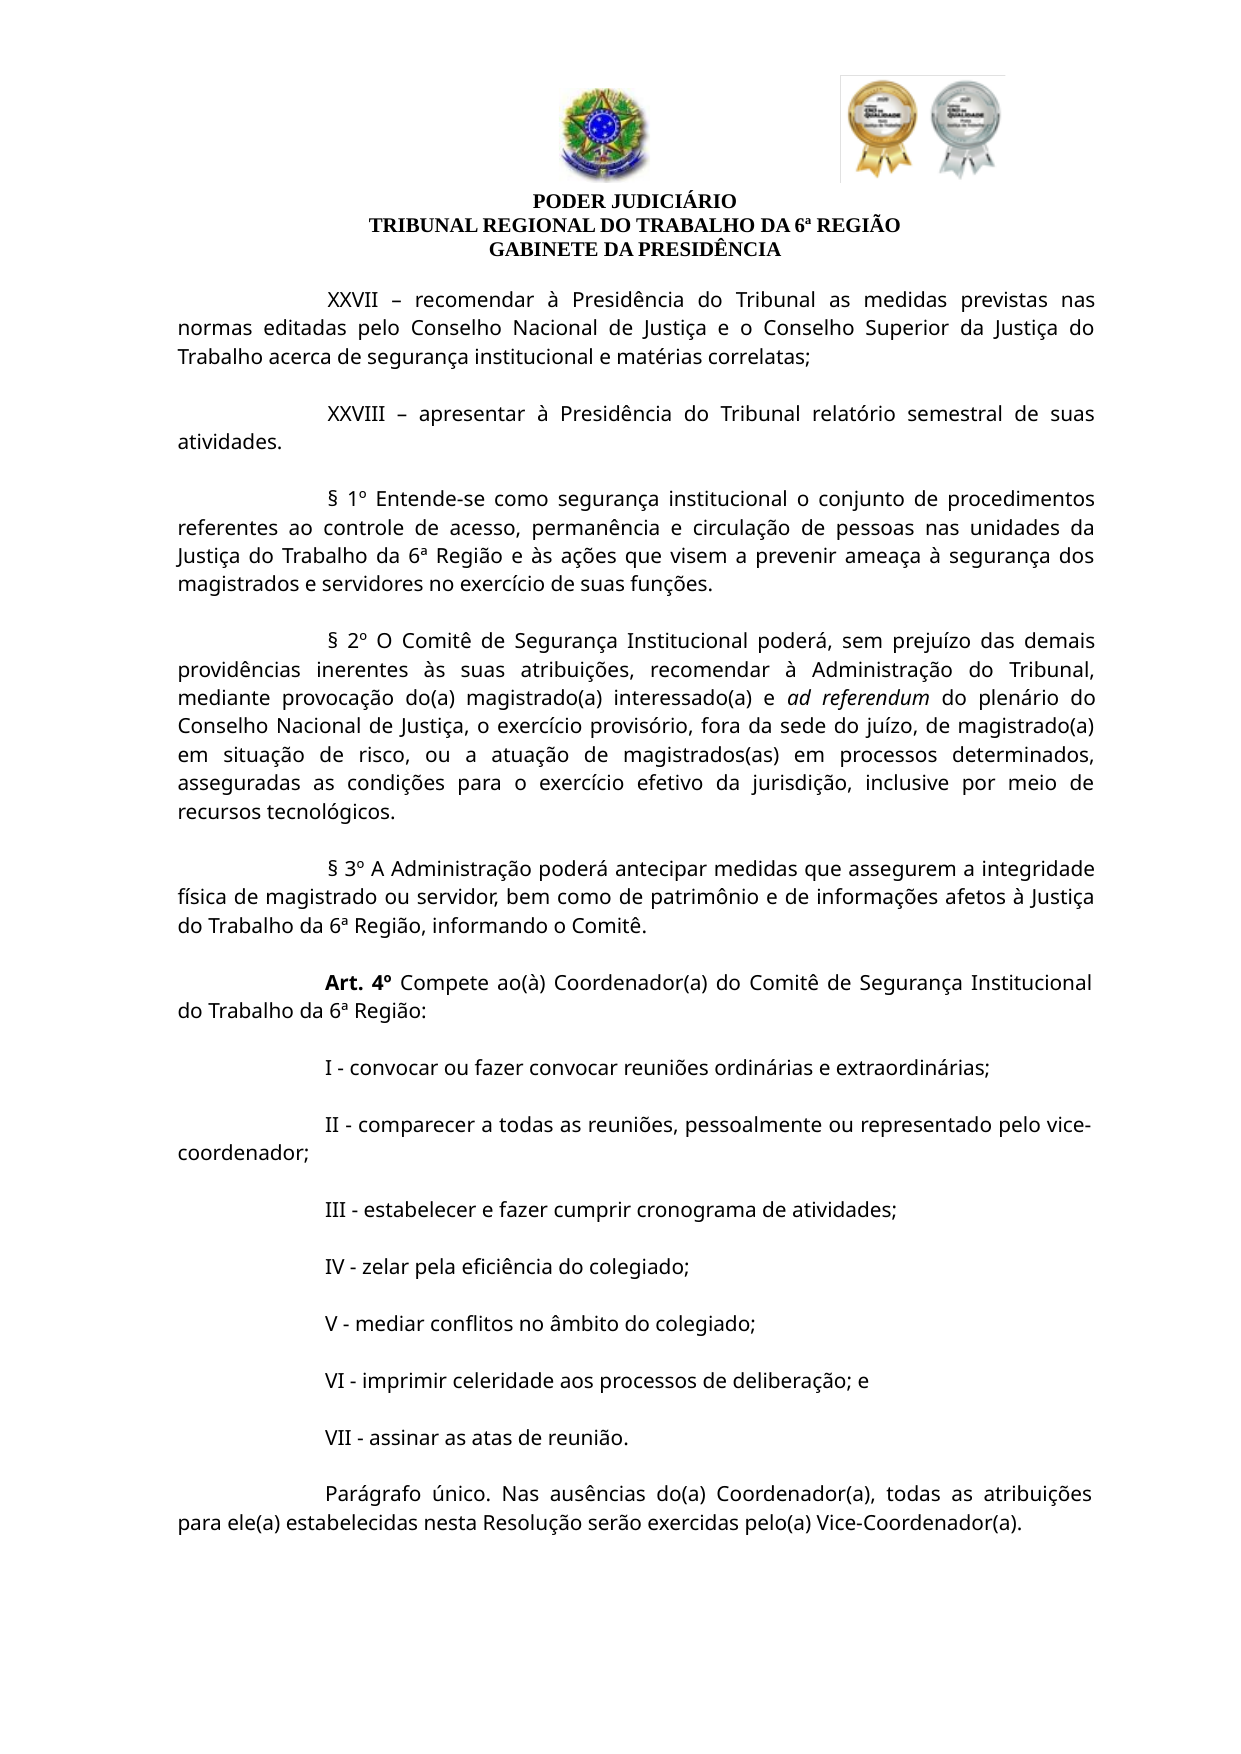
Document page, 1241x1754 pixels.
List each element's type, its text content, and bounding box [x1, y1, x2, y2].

text Art. 4º Compete ao(à) Coordenador(a) do Comitê de Segurança Institucional do Trabalho da 6ª Região: [177, 968, 1092, 1024]
picture [558, 88, 651, 183]
picture [839, 75, 1006, 183]
text IV - zelar pela eficiência do colegiado; [177, 1252, 1092, 1280]
text Parágrafo único. Nas ausências do(a) Coordenador(a), todas as atribuições para ele(a) estabelecidas nesta Resolução serão exercidas pelo(a) Vice-Coordenador(a). [177, 1479, 1092, 1536]
text V - mediar conflitos no âmbito do colegiado; [177, 1309, 1092, 1337]
text III - estabelecer e fazer cumprir cronograma de atividades; [177, 1195, 1092, 1223]
text § 2º O Comitê de Segurança Institucional poderá, sem prejuízo das demais providências inerentes às suas atribuições, recomendar à Administração do Tribunal, mediante provocação do(a) magistrado(a) interessado(a) e ad referendum do plenário do Conselho Nacional de Justiça, o exercício provisório, fora da sede do juízo, de magistrado(a) em situação de risco, ou a atuação de magistrados(as) em processos determinados, asseguradas as condições para o exercício efetivo da jurisdição, inclusive por meio de recursos tecnológicos. [177, 626, 1096, 825]
text XXVII – recomendar à Presidência do Tribunal as medidas previstas nas normas editadas pelo Conselho Nacional de Justiça e o Conselho Superior da Justiça do Trabalho acerca de segurança institucional e matérias correlatas; [177, 285, 1096, 370]
text § 3º A Administração poderá antecipar medidas que assegurem a integridade física de magistrado ou servidor, bem como de patrimônio e de informações afetos à Justiça do Trabalho da 6ª Região, informando o Comitê. [177, 854, 1096, 939]
text § 1º Entende-se como segurança institucional o conjunto de procedimentos referentes ao controle de acesso, permanência e circulação de pessoas nas unidades da Justiça do Trabalho da 6ª Região e às ações que visem a prevenir ameaça à segurança dos magistrados e servidores no exercício de suas funções. [177, 484, 1096, 598]
text I - convocar ou fazer convocar reuniões ordinárias e extraordinárias; [177, 1053, 1092, 1081]
text II - comparecer a todas as reuniões, pessoalmente ou representado pelo vice-coordenador; [177, 1110, 1092, 1167]
text XXVIII – apresentar à Presidência do Tribunal relatório semestral de suas atividades. [177, 399, 1096, 456]
text VI - imprimir celeridade aos processos de deliberação; e [177, 1366, 1092, 1394]
text VII - assinar as atas de reunião. [177, 1423, 1092, 1451]
